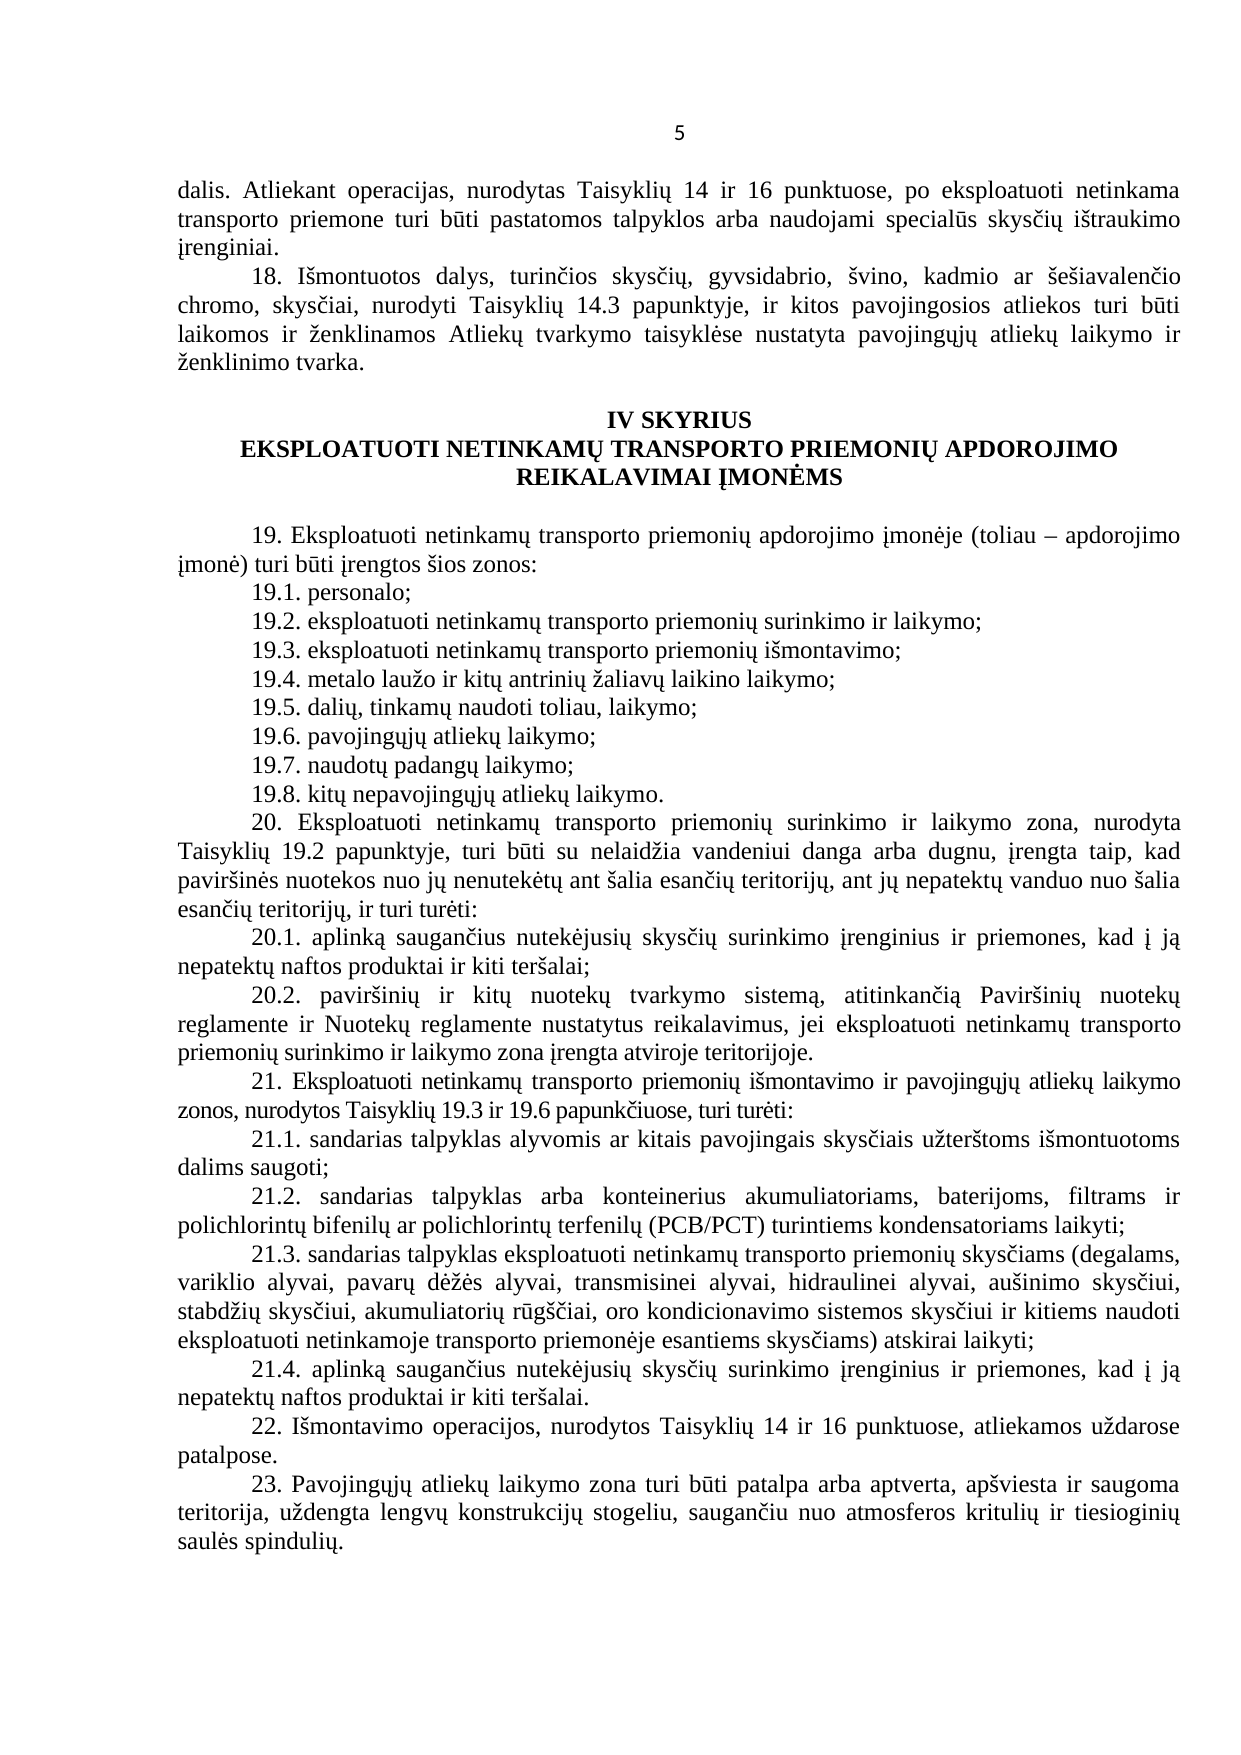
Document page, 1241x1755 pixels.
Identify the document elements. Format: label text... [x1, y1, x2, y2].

text 21.1. sandarias talpyklas alyvomis ar kitais pavojingais skysčiais užterštoms išmontuotoms dalims saugoti; [177, 1124, 1181, 1181]
text 19.1. personalo; [177, 577, 1181, 606]
text 19.5. dalių, tinkamų naudoti toliau, laikymo; [177, 692, 1181, 721]
text 19.6. pavojingųjų atliekų laikymo; [177, 721, 1181, 750]
text IV SKYRIUS [177, 405, 1181, 434]
text 19.8. kitų nepavojingųjų atliekų laikymo. [177, 779, 1181, 807]
text 21. Eksploatuoti netinkamų transporto priemonių išmontavimo ir pavojingųjų atliekų laikymo zonos, nurodytos Taisyklių 19.3 ir 19.6 papunkčiuose, turi turėti: [177, 1066, 1181, 1124]
text 19.7. naudotų padangų laikymo; [177, 750, 1181, 779]
text Eksploatuoti netinkamŲ TRANSPORTO priemonIŲ APDOROJIMO REIKALAVIMAI ĮMONĖMS [177, 434, 1181, 491]
text 19. Eksploatuoti netinkamų transporto priemonių apdorojimo įmonėje (toliau – apdorojimo įmonė) turi būti įrengtos šios zonos: [177, 520, 1181, 577]
text 18. Išmontuotos dalys, turinčios skysčių, gyvsidabrio, švino, kadmio ar šešiavalenčio chromo, skysčiai, nurodyti Taisyklių 14.3 papunktyje, ir kitos pavojingosios atliekos turi būti laikomos ir ženklinamos Atliekų tvarkymo taisyklėse nustatyta pavojingųjų atliekų laikymo ir ženklinimo tvarka. [177, 261, 1181, 376]
text 19.3. eksploatuoti netinkamų transporto priemonių išmontavimo; [177, 635, 1181, 664]
text 20. Eksploatuoti netinkamų transporto priemonių surinkimo ir laikymo zona, nurodyta Taisyklių 19.2 papunktyje, turi būti su nelaidžia vandeniui danga arba dugnu, įrengta taip, kad paviršinės nuotekos nuo jų nenutekėtų ant šalia esančių teritorijų, ant jų nepatektų vanduo nuo šalia esančių teritorijų, ir turi turėti: [177, 807, 1181, 922]
text 20.1. aplinką saugančius nutekėjusių skysčių surinkimo įrenginius ir priemones, kad į ją nepatektų naftos produktai ir kiti teršalai; [177, 922, 1181, 980]
text 22. Išmontavimo operacijos, nurodytos Taisyklių 14 ir 16 punktuose, atliekamos uždarose patalpose. [177, 1411, 1181, 1469]
text 21.2. sandarias talpyklas arba konteinerius akumuliatoriams, baterijoms, filtrams ir polichlorintų bifenilų ar polichlorintų terfenilų (PCB/PCT) turintiems kondensatoriams laikyti; [177, 1181, 1181, 1239]
text 21.3. sandarias talpyklas eksploatuoti netinkamų transporto priemonių skysčiams (degalams, variklio alyvai, pavarų dėžės alyvai, transmisinei alyvai, hidraulinei alyvai, aušinimo skysčiui, stabdžių skysčiui, akumuliatorių rūgščiai, oro kondicionavimo sistemos skysčiui ir kitiems naudoti eksploatuoti netinkamoje transporto priemonėje esantiems skysčiams) atskirai laikyti; [177, 1239, 1181, 1354]
text 21.4. aplinką saugančius nutekėjusių skysčių surinkimo įrenginius ir priemones, kad į ją nepatektų naftos produktai ir kiti teršalai. [177, 1354, 1181, 1411]
text 19.2. eksploatuoti netinkamų transporto priemonių surinkimo ir laikymo; [177, 606, 1181, 635]
text 23. Pavojingųjų atliekų laikymo zona turi būti patalpa arba aptverta, apšviesta ir saugoma teritorija, uždengta lengvų konstrukcijų stogeliu, saugančiu nuo atmosferos kritulių ir tiesioginių saulės spindulių. [177, 1469, 1181, 1555]
text dalis. Atliekant operacijas, nurodytas Taisyklių 14 ir 16 punktuose, po eksploatuoti netinkama transporto priemone turi būti pastatomos talpyklos arba naudojami specialūs skysčių ištraukimo įrenginiai. [177, 175, 1181, 261]
text 19.4. metalo laužo ir kitų antrinių žaliavų laikino laikymo; [177, 664, 1181, 692]
text 20.2. paviršinių ir kitų nuotekų tvarkymo sistemą, atitinkančią Paviršinių nuotekų reglamente ir Nuotekų reglamente nustatytus reikalavimus, jei eksploatuoti netinkamų transporto priemonių surinkimo ir laikymo zona įrengta atviroje teritorijoje. [177, 980, 1181, 1066]
